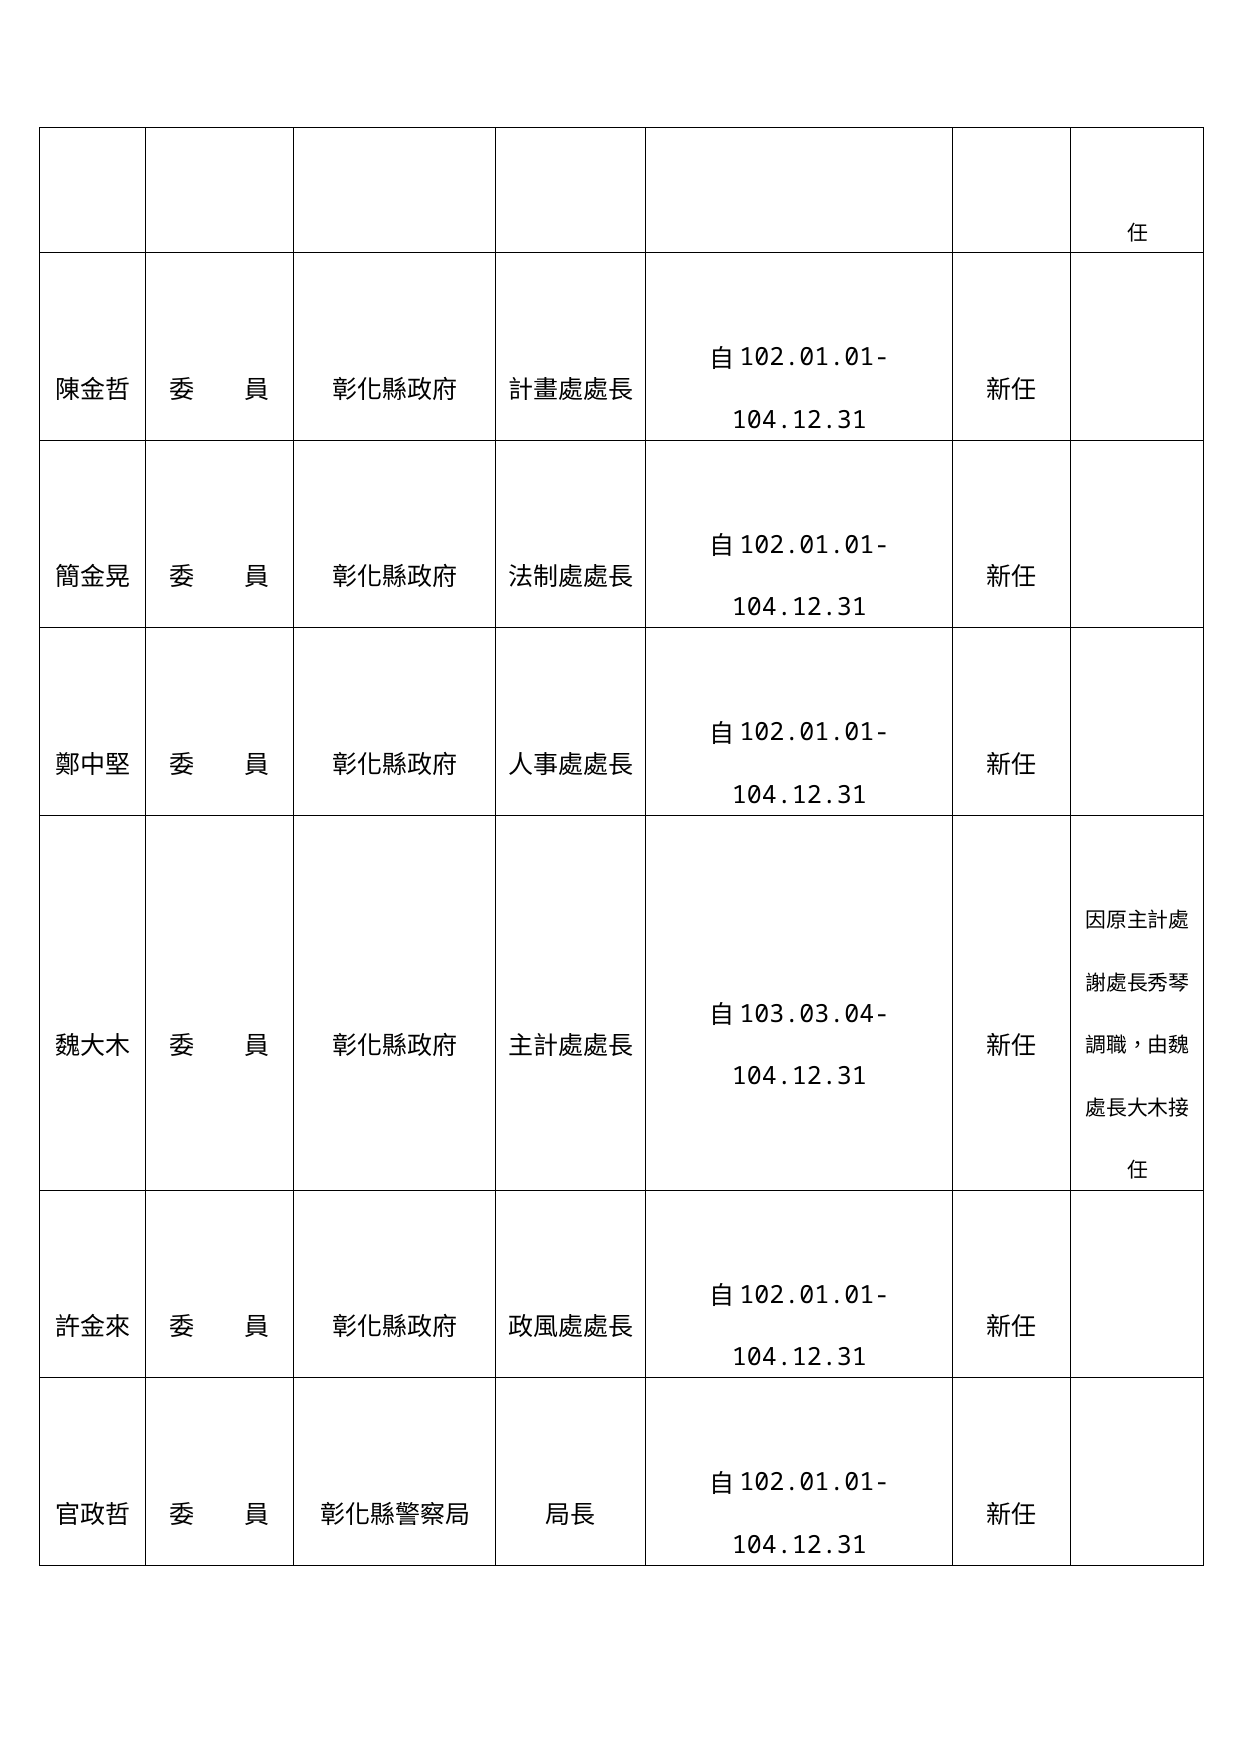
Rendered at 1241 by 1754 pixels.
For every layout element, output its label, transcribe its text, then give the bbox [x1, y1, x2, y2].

table_cell [1071, 1378, 1203, 1564]
table_cell 許金來 [40, 1191, 145, 1377]
table_cell [496, 128, 645, 252]
table_cell 新任 [953, 441, 1070, 627]
table_cell 簡金晃 [40, 441, 145, 627]
table_cell [146, 128, 293, 252]
table_cell 委 員 [146, 816, 293, 1189]
table_cell 委 員 [146, 1191, 293, 1377]
table_cell 彰化縣警察局 [294, 1378, 495, 1564]
table_cell 政風處處長 [496, 1191, 645, 1377]
table_cell 陳金哲 [40, 253, 145, 439]
table_cell 彰化縣政府 [294, 1191, 495, 1377]
table_cell 新任 [953, 816, 1070, 1189]
table_cell 彰化縣政府 [294, 816, 495, 1189]
table_cell [1071, 1191, 1203, 1377]
table_cell [1071, 628, 1203, 814]
table_cell 任 [1071, 128, 1203, 252]
table_cell 委 員 [146, 441, 293, 627]
table_cell 新任 [953, 628, 1070, 814]
table_cell 官政哲 [40, 1378, 145, 1564]
table_cell [40, 128, 145, 252]
table_cell 自102.01.01-104.12.31 [646, 628, 952, 814]
table_cell 新任 [953, 1378, 1070, 1564]
table_cell 新任 [953, 253, 1070, 439]
table_cell 自103.03.04-104.12.31 [646, 816, 952, 1189]
table_cell [646, 128, 952, 252]
table_cell 彰化縣政府 [294, 253, 495, 439]
table_cell 局長 [496, 1378, 645, 1564]
table_cell [953, 128, 1070, 252]
table_cell [1071, 441, 1203, 627]
table_cell [1071, 253, 1203, 439]
table_cell 自102.01.01-104.12.31 [646, 441, 952, 627]
table_cell 魏大木 [40, 816, 145, 1189]
table_cell 彰化縣政府 [294, 628, 495, 814]
table_cell 自102.01.01-104.12.31 [646, 253, 952, 439]
table_cell 因原主計處謝處長秀琴調職，由魏處長大木接任 [1071, 816, 1203, 1189]
table_cell 新任 [953, 1191, 1070, 1377]
table_cell 委 員 [146, 253, 293, 439]
table_cell 法制處處長 [496, 441, 645, 627]
table_cell 委 員 [146, 1378, 293, 1564]
table_cell 計畫處處長 [496, 253, 645, 439]
table_cell 自102.01.01-104.12.31 [646, 1191, 952, 1377]
table_cell 委 員 [146, 628, 293, 814]
table_cell 人事處處長 [496, 628, 645, 814]
table_cell 自102.01.01-104.12.31 [646, 1378, 952, 1564]
table_cell [294, 128, 495, 252]
table_cell 彰化縣政府 [294, 441, 495, 627]
table_cell 主計處處長 [496, 816, 645, 1189]
table_cell 鄭中堅 [40, 628, 145, 814]
